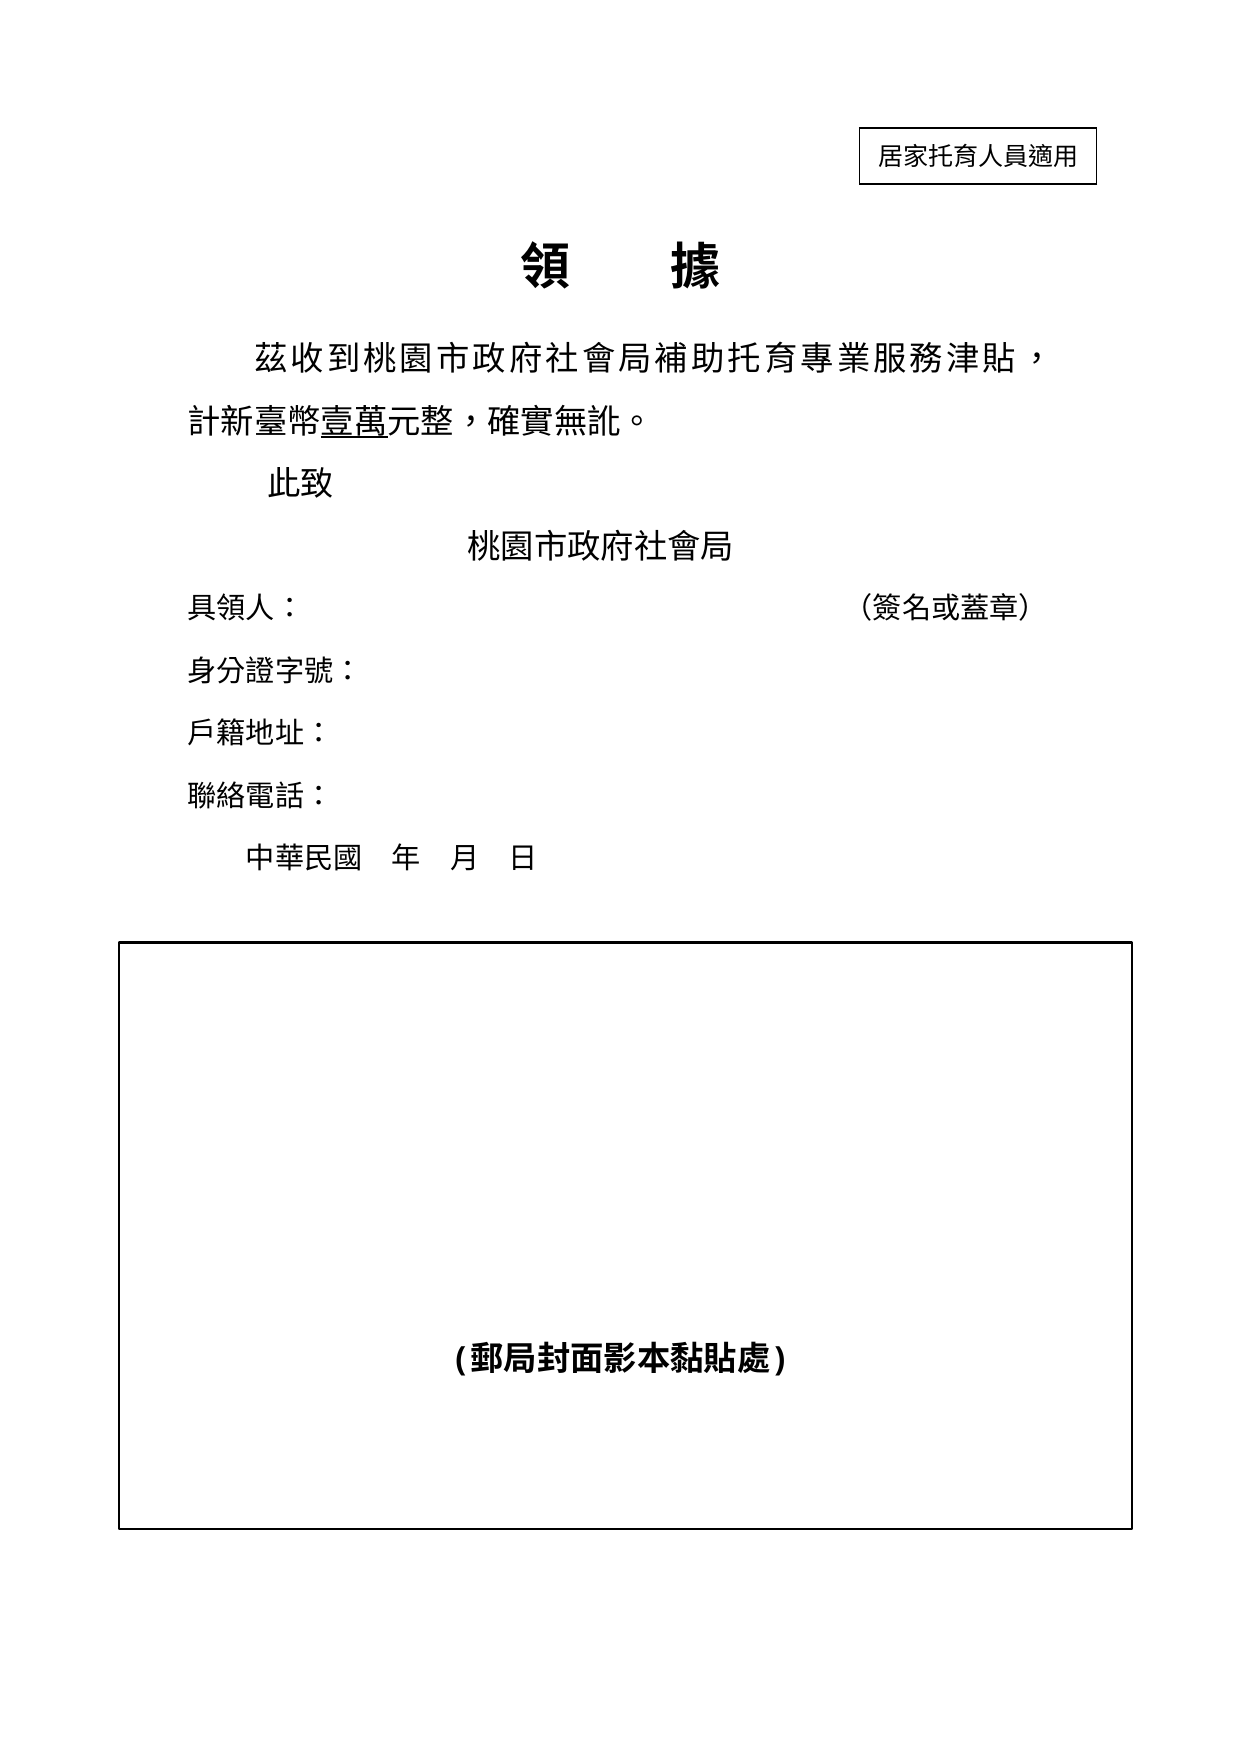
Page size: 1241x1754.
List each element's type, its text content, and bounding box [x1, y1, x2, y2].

text 領 據 [187, 189, 1053, 314]
text 中華民國 年 月 日 [187, 814, 1053, 877]
text 此致 [187, 439, 1053, 502]
text 茲收到桃園市政府社會局補助托育專業服務津貼， 計新臺幣壹萬元整，確實無訛。 [187, 314, 1053, 439]
text 聯絡電話： [187, 752, 1053, 814]
text 身分證字號： [187, 627, 1053, 689]
text 桃園市政府社會局 [187, 502, 1053, 564]
text 戶籍地址： [187, 689, 1053, 752]
text (郵局封面影本黏貼處) [187, 1314, 1053, 1377]
text 具領人： （簽名或蓋章） [187, 564, 1053, 627]
text 居家托育人員適用 [875, 136, 1081, 172]
